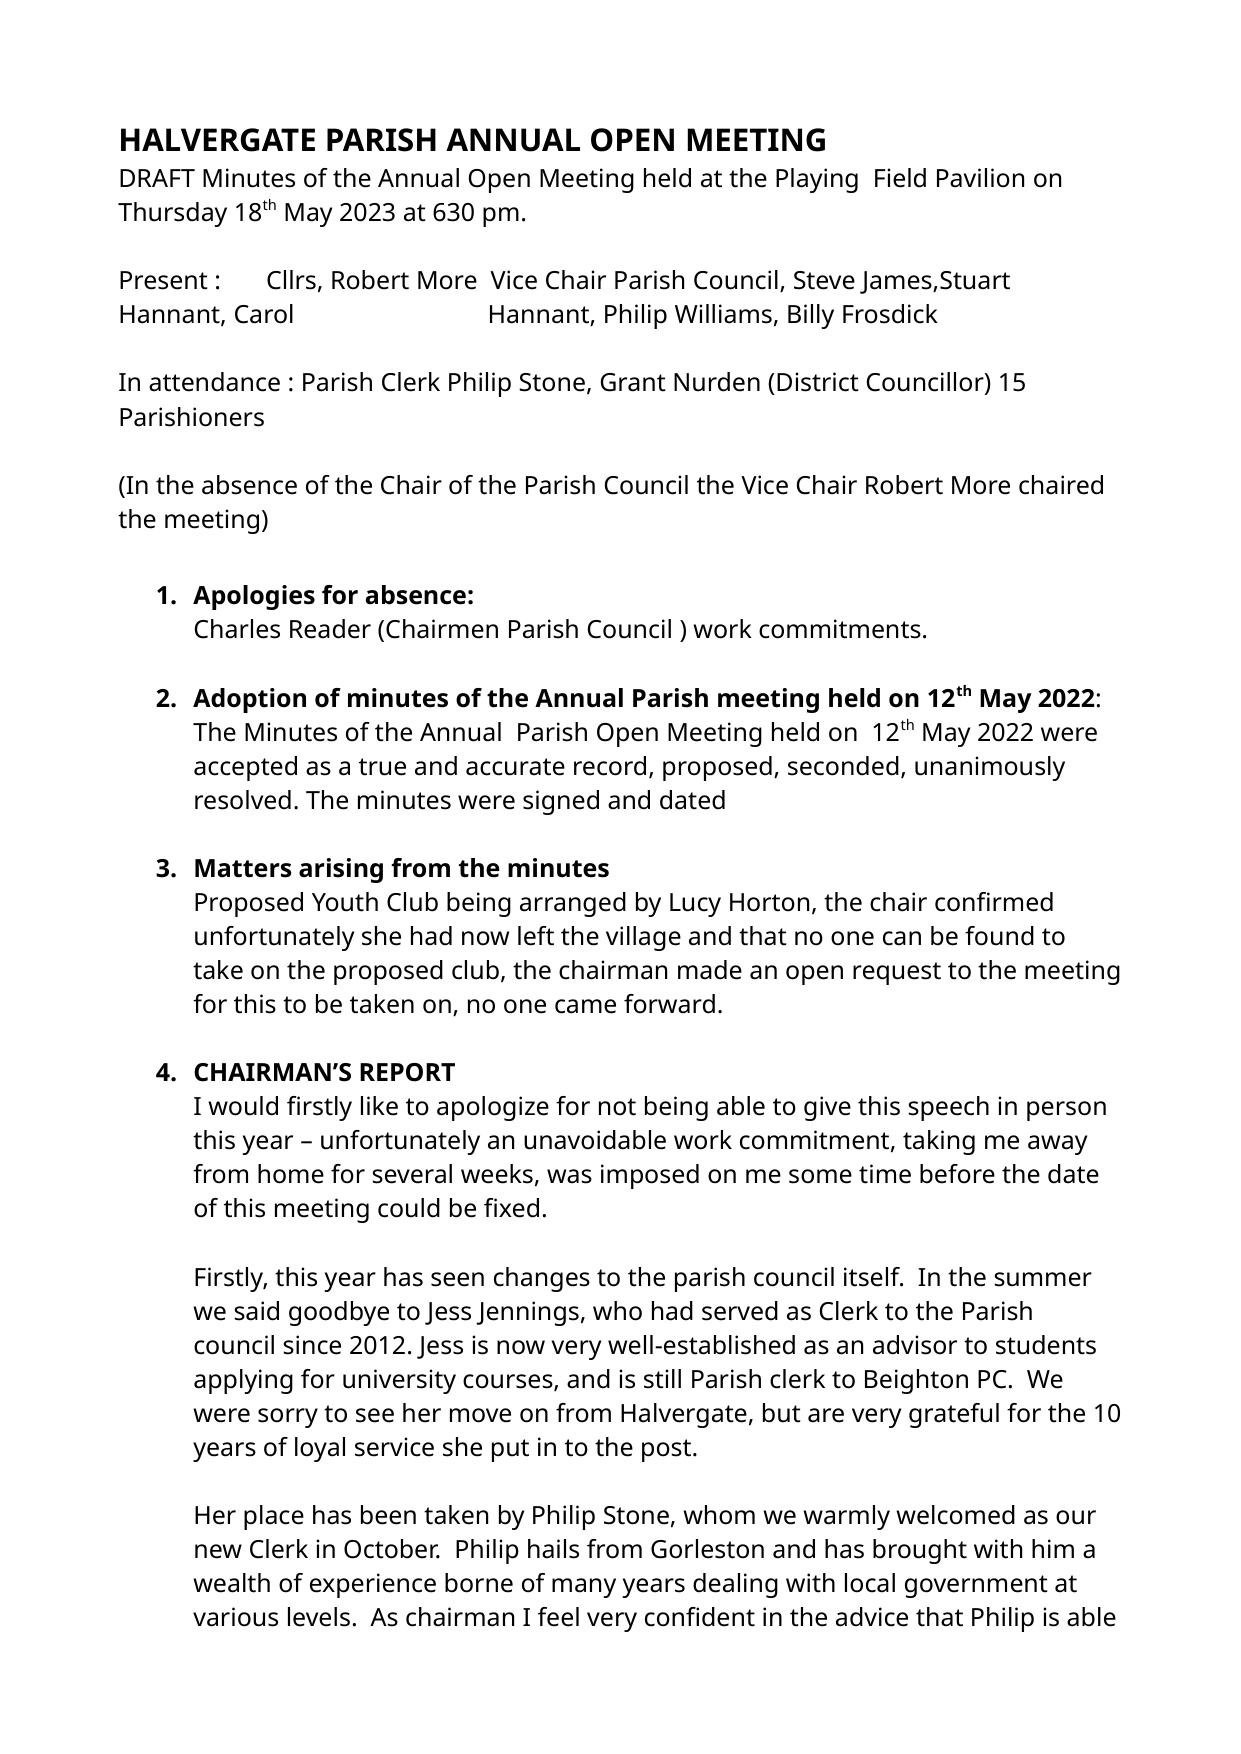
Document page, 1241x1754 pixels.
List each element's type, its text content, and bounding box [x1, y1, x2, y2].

text (In the absence of the Chair of the Parish Council the Vice Chair Robert More chaired the meeting) [118, 467, 1122, 535]
list CHAIRMAN’S REPORT [156, 1055, 1122, 1089]
text DRAFT Minutes of the Annual Open Meeting held at the Playing Field Pavilion on Thursday 18th May 2023 at 630 pm. [118, 161, 1122, 229]
list The Minutes of the Annual Parish Open Meeting held on 12th May 2022 were accepted as a true and accurate record, proposed, seconded, unanimously resolved. The minutes were signed and dated [156, 714, 1122, 816]
list Proposed Youth Club being arranged by Lucy Horton, the chair confirmed unfortunately she had now left the village and that no one can be found to take on the proposed club, the chairman made an open request to the meeting for this to be taken on, no one came forward. [156, 884, 1122, 1021]
list Firstly, this year has seen changes to the parish council itself. In the summer we said goodbye to Jess Jennings, who had served as Clerk to the Parish council since 2012. Jess is now very well-established as an advisor to students applying for university courses, and is still Parish clerk to Beighton PC. We were sorry to see her move on from Halvergate, but are very grateful for the 10 years of loyal service she put in to the post. [156, 1259, 1122, 1464]
list I would firstly like to apologize for not being able to give this speech in person this year – unfortunately an unavoidable work commitment, taking me away from home for several weeks, was imposed on me some time before the date of this meeting could be fixed. [156, 1089, 1122, 1225]
list Adoption of minutes of the Annual Parish meeting held on 12th May 2022: [156, 680, 1122, 714]
text In attendance : Parish Clerk Philip Stone, Grant Nurden (District Councillor) 15 Parishioners [118, 365, 1122, 433]
list Charles Reader (Chairmen Parish Council ) work commitments. [156, 612, 1122, 646]
text HALVERGATE PARISH ANNUAL OPEN MEETING [118, 118, 1122, 161]
list Her place has been taken by Philip Stone, whom we warmly welcomed as our new Clerk in October. Philip hails from Gorleston and has brought with him a wealth of experience borne of many years dealing with local government at various levels. As chairman I feel very confident in the advice that Philip is able [156, 1498, 1122, 1634]
list Matters arising from the minutes [156, 851, 1122, 884]
text Present : Cllrs, Robert More Vice Chair Parish Council, Steve James,Stuart Hannant, Carol Hannant, Philip Williams, Billy Frosdick [118, 263, 1122, 331]
list Apologies for absence: [156, 578, 1122, 612]
